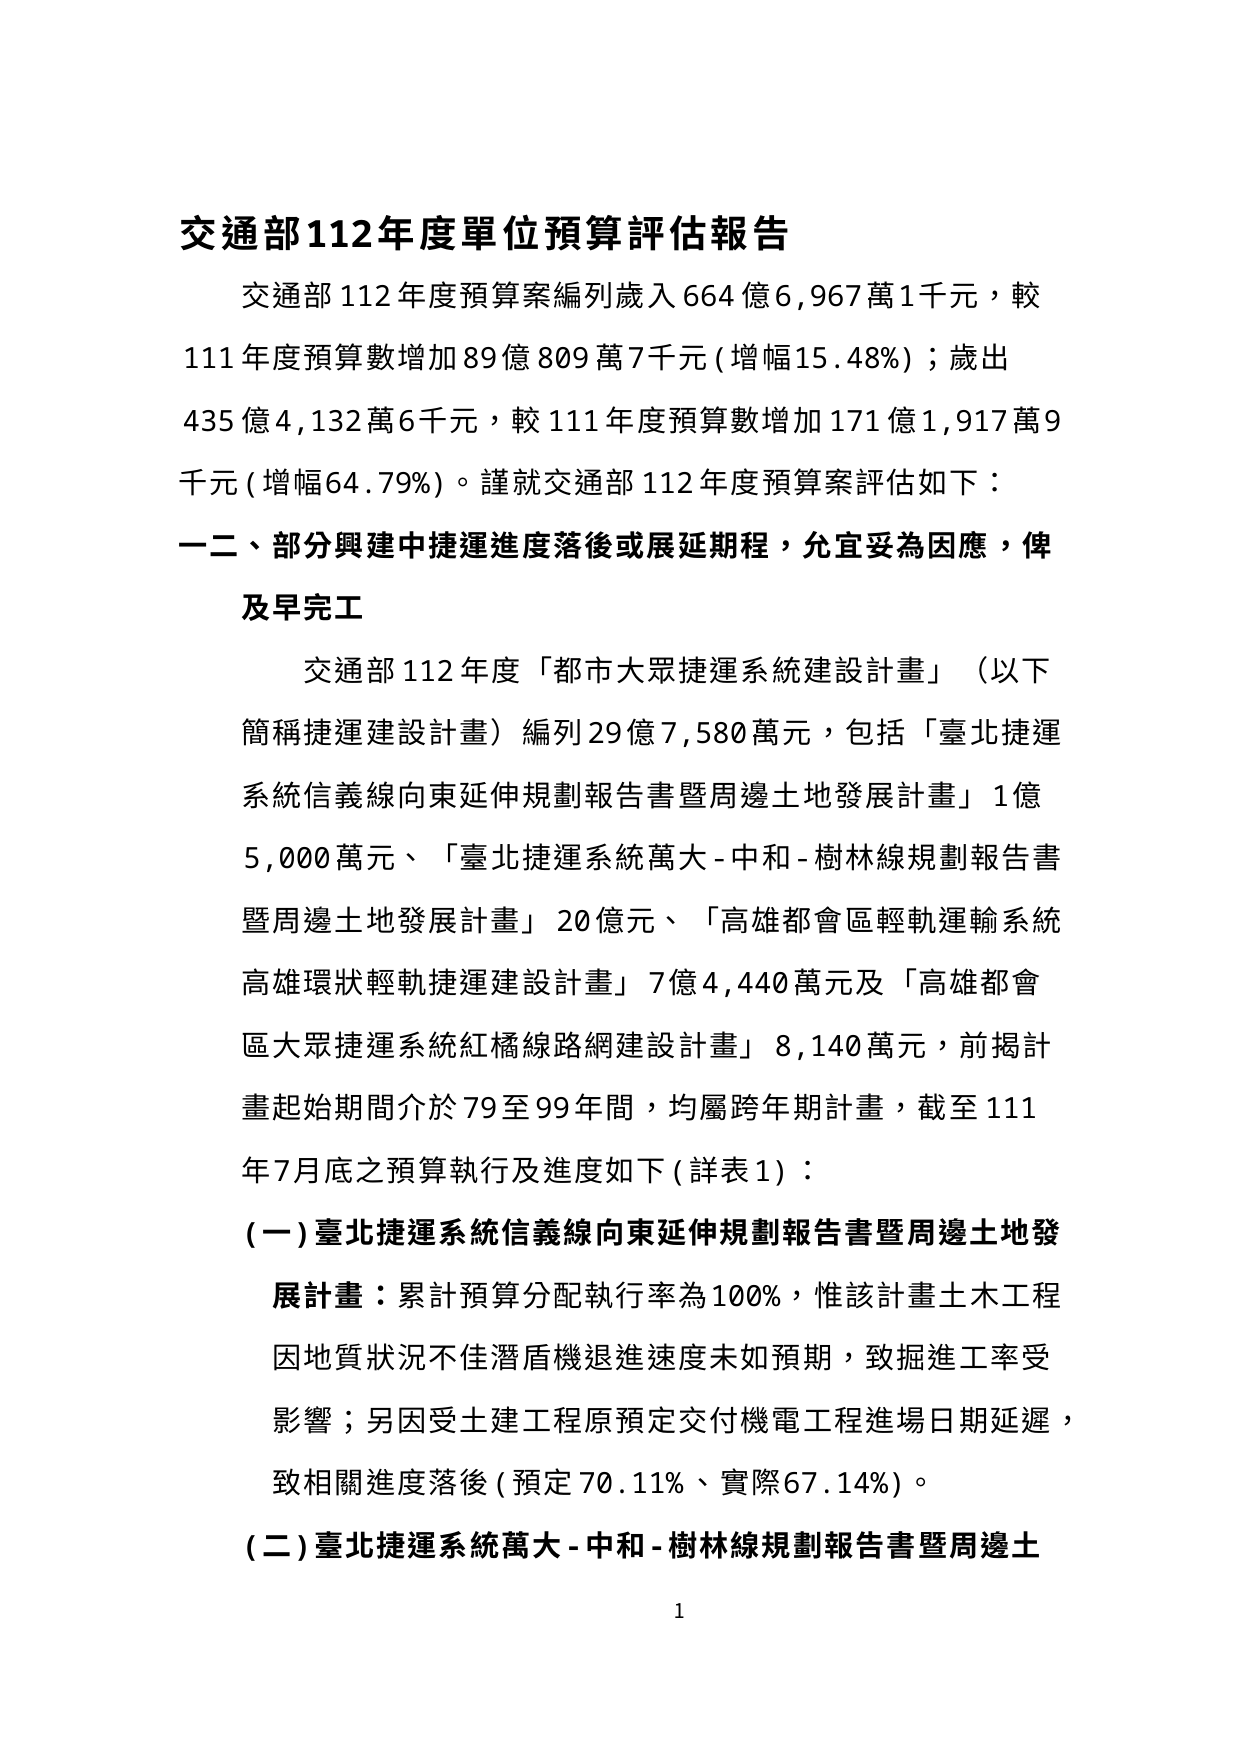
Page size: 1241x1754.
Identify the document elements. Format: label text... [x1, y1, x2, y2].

text (二)臺北捷運系統萬大-中和-樹林線規劃報告書暨周邊土地發展計畫：累計預算分配執行率為100%，進度符合預期。 [236, 1502, 1063, 1564]
text 交通部112年度「都市大眾捷運系統建設計畫」（以下簡稱捷運建設計畫）編列29億7,580萬元，包括「臺北捷運系統信義線向東延伸規劃報告書暨周邊土地發展計畫」1億5,000萬元、「臺北捷運系統萬大-中和-樹林線規劃報告書暨周邊土地發展計畫」20億元、「高雄都會區輕軌運輸系統高雄環狀輕軌捷運建設計畫」7億4,440萬元及「高雄都會區大眾捷運系統紅橘線路網建設計畫」8,140萬元，前揭計畫起始期間介於79至99年間，均屬跨年期計畫，截至111年7月底之預算執行及進度如下(詳表1)： [236, 627, 1063, 1189]
text 交通部112年度預算案編列歲入664億6,967萬1千元，較111年度預算數增加89億809萬7千元(增幅15.48%)；歲出435億4,132萬6千元，較111年度預算數增加171億1,917萬9千元(增幅64.79%)。謹就交通部112年度預算案評估如下： [177, 252, 1063, 502]
text 交通部112年度單位預算評估報告 [177, 189, 1063, 252]
text (一)臺北捷運系統信義線向東延伸規劃報告書暨周邊土地發展計畫：累計預算分配執行率為100%，惟該計畫土木工程因地質狀況不佳潛盾機退進速度未如預期，致掘進工率受影響；另因受土建工程原預定交付機電工程進場日期延遲，致相關進度落後(預定70.11%、實際67.14%)。 [236, 1189, 1063, 1502]
text 一二、部分興建中捷運進度落後或展延期程，允宜妥為因應，俾及早完工 [177, 502, 1063, 627]
